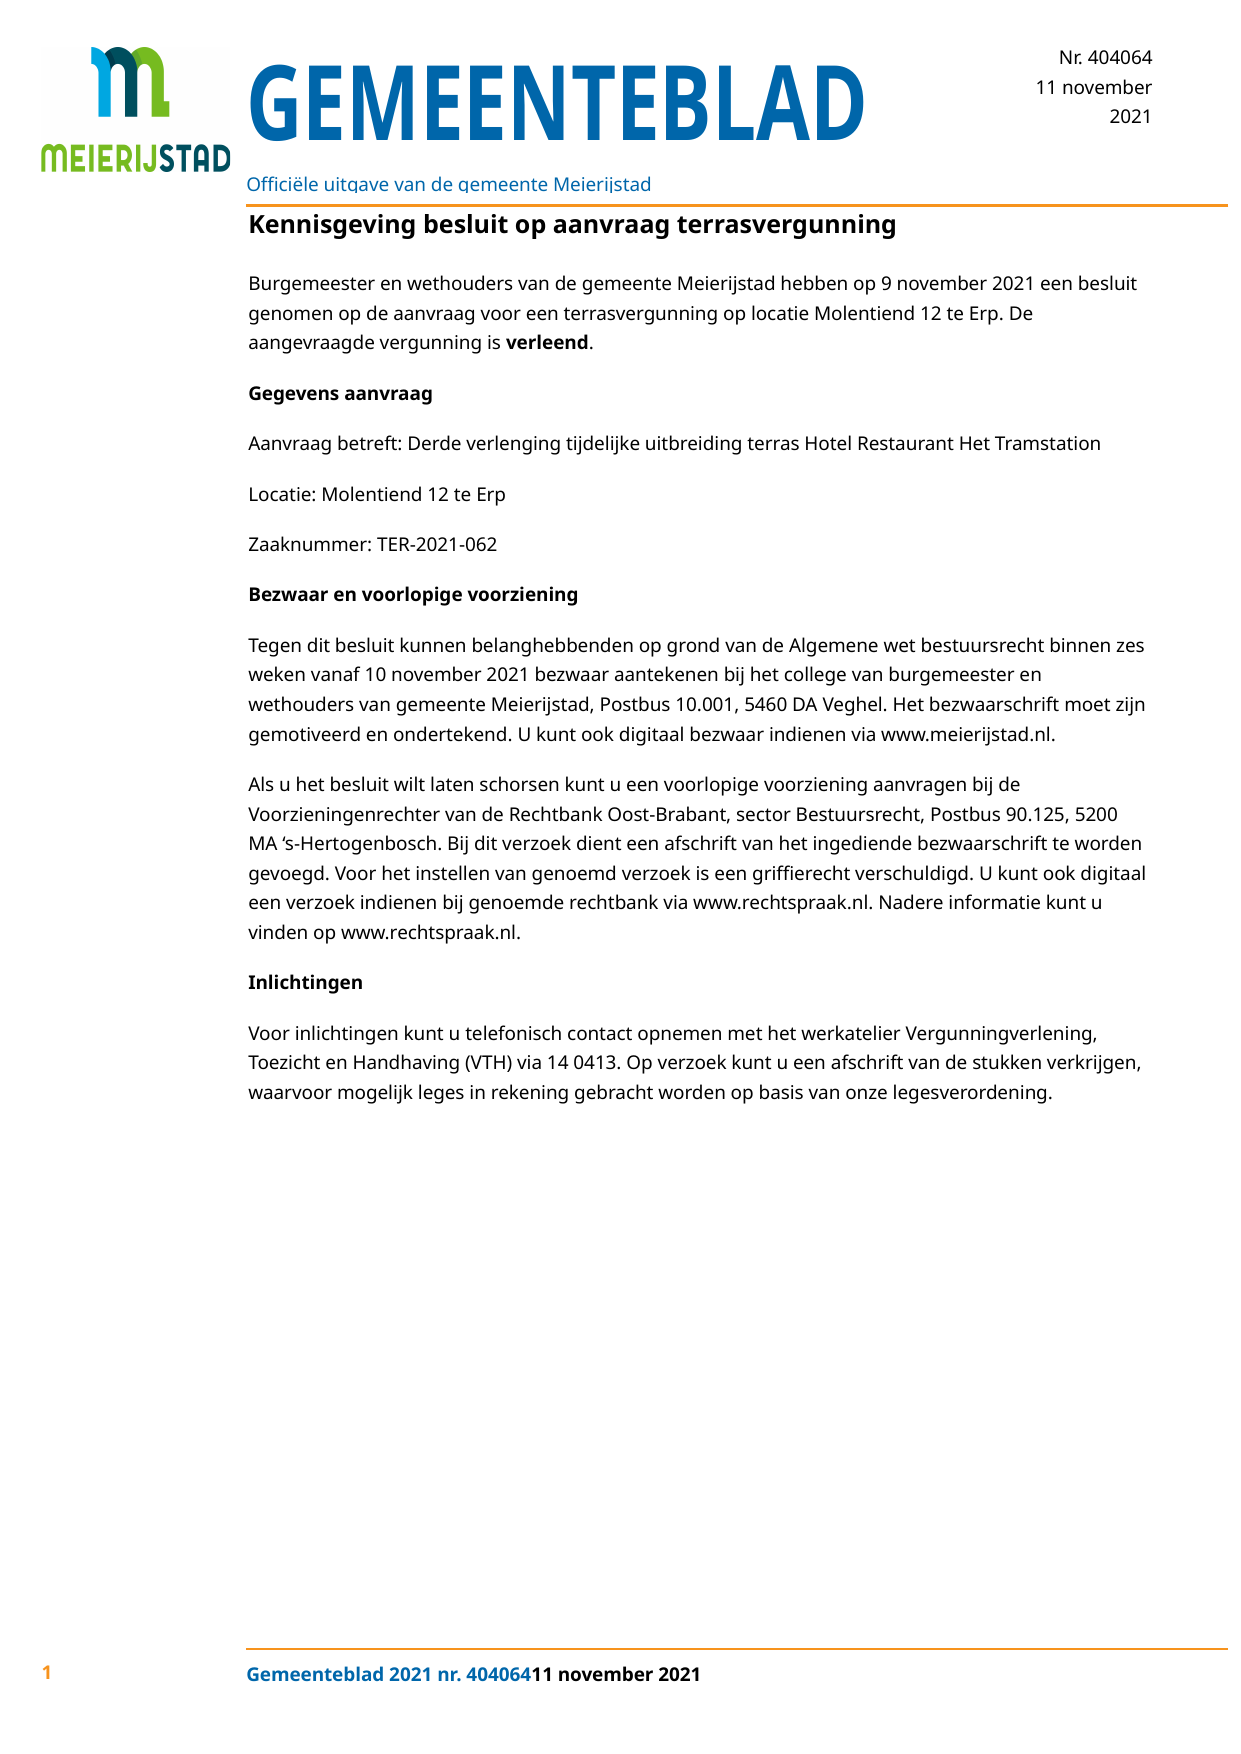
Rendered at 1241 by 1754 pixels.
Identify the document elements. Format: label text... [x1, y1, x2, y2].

text Bezwaar en voorlopige voorziening [248, 582, 1152, 607]
text Tegen dit besluit kunnen belanghebbenden op grond van de Algemene wet bestuursrecht binnen zes weken vanaf 10 november 2021 bezwaar aantekenen bij het college van burgemeester en wethouders van gemeente Meierijstad, Postbus 10.001, 5460 DA Veghel. Het bezwaarschrift moet zijn gemotiveerd en ondertekend. U kunt ook digitaal bezwaar indienen via www.meierijstad.nl. [248, 632, 1152, 746]
text Zaaknummer: TER-2021-062 [248, 531, 1152, 557]
picture [41, 47, 231, 172]
text Inlichtingen [248, 969, 1152, 995]
text Aanvraag betreft: Derde verlenging tijdelijke uitbreiding terras Hotel Restaurant Het Tramstation [248, 430, 1152, 456]
text Als u het besluit wilt laten schorsen kunt u een voorlopige voorziening aanvragen bij de Voorzieningenrechter van de Rechtbank Oost-Brabant, sector Bestuursrecht, Postbus 90.125, 5200 MA ‘s-Hertogenbosch. Bij dit verzoek dient een afschrift van het ingediende bezwaarschrift te worden gevoegd. Voor het instellen van genoemd verzoek is een griffierecht verschuldigd. U kunt ook digitaal een verzoek indienen bij genoemde rechtbank via www.rechtspraak.nl. Nadere informatie kunt u vinden op www.rechtspraak.nl. [248, 771, 1152, 945]
text Gegevens aanvraag [248, 380, 1152, 406]
text Kennisgeving besluit op aanvraag terrasvergunning [248, 207, 1152, 241]
text Locatie: Molentiend 12 te Erp [248, 481, 1152, 506]
text Voor inlichtingen kunt u telefonisch contact opnemen met het werkatelier Vergunningverlening, Toezicht en Handhaving (VTH) via 14 0413. Op verzoek kunt u een afschrift van de stukken verkrijgen, waarvoor mogelijk leges in rekening gebracht worden op basis van onze legesverordening. [248, 1020, 1152, 1105]
text Burgemeester en wethouders van de gemeente Meierijstad hebben op 9 november 2021 een besluit genomen op de aanvraag voor een terrasvergunning op locatie Molentiend 12 te Erp. De aangevraagde vergunning is verleend. [248, 270, 1152, 355]
